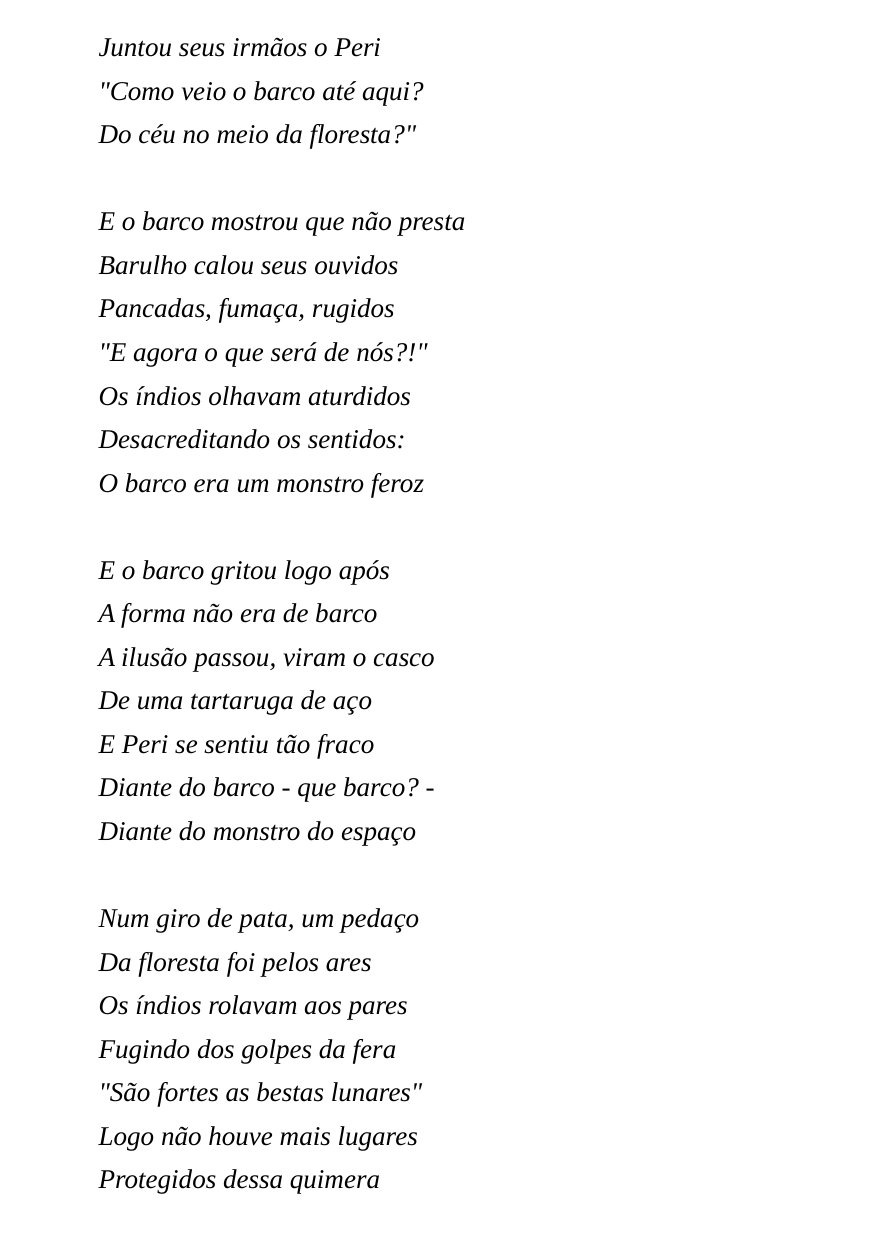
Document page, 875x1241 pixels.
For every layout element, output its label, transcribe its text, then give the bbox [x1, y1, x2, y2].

text Os índios olhavam aturdidos [98, 379, 832, 411]
text A forma não era de barco [98, 597, 832, 628]
text Juntou seus irmãos o Peri [98, 31, 832, 62]
text E Peri se sentiu tão fraco [98, 728, 832, 759]
text E o barco gritou logo após [98, 554, 832, 585]
text "E agora o que será de nós?!" [98, 336, 832, 367]
text Diante do barco - que barco? - [98, 771, 832, 803]
text A ilusão passou, viram o casco [98, 641, 832, 672]
text "São fortes as bestas lunares" [98, 1076, 832, 1107]
text Fugindo dos golpes da fera [98, 1033, 832, 1064]
text De uma tartaruga de aço [98, 684, 832, 716]
text Pancadas, fumaça, rugidos [98, 292, 832, 324]
text Protegidos dessa quimera [98, 1163, 832, 1194]
text Desacreditando os sentidos: [98, 423, 832, 454]
text Diante do monstro do espaço [98, 815, 832, 846]
text E o barco mostrou que não presta [98, 205, 832, 237]
text Da floresta foi pelos ares [98, 946, 832, 977]
text Logo não houve mais lugares [98, 1120, 832, 1151]
text O barco era um monstro feroz [98, 467, 832, 498]
text Os índios rolavam aos pares [98, 989, 832, 1020]
text Num giro de pata, um pedaço [98, 902, 832, 933]
text Do céu no meio da floresta?" [98, 118, 832, 149]
text "Como veio o barco até aqui? [98, 75, 832, 106]
text Barulho calou seus ouvidos [98, 249, 832, 280]
